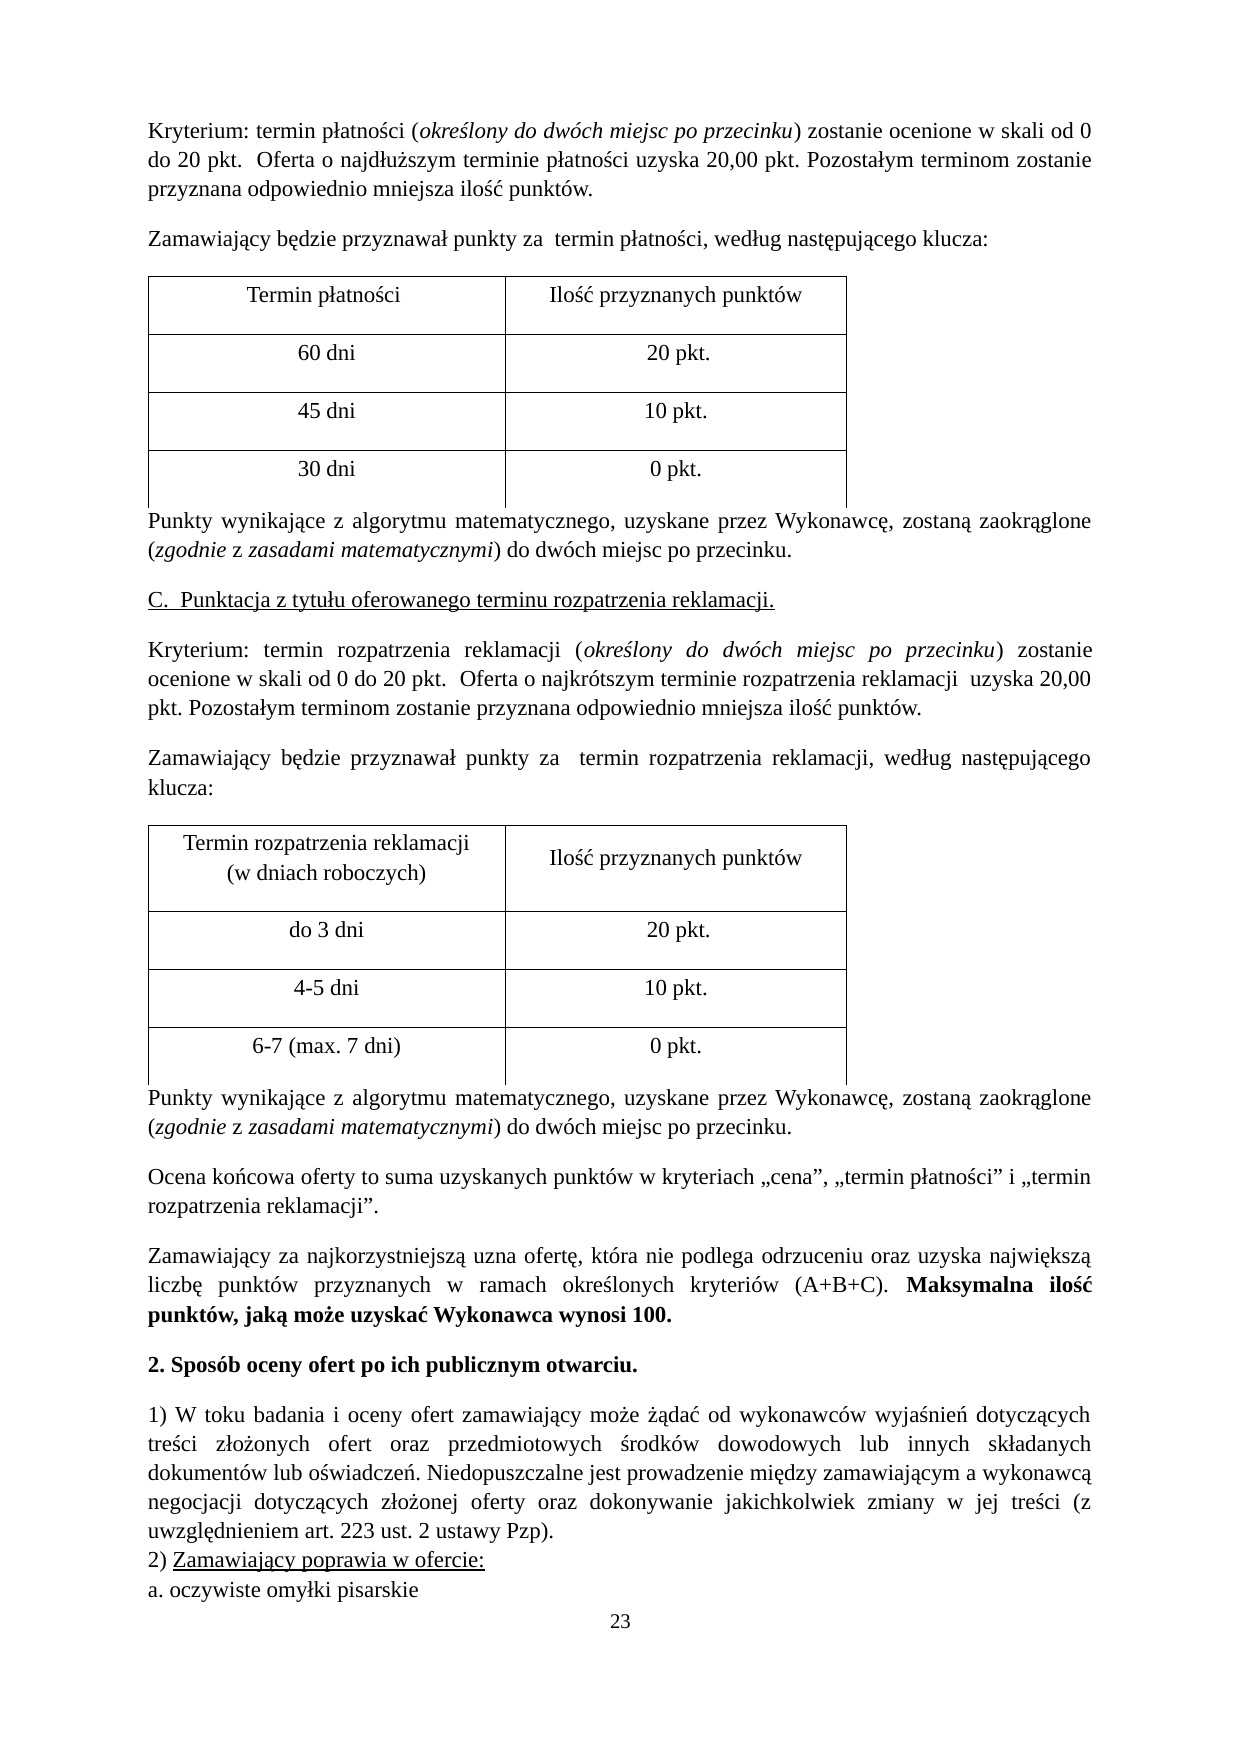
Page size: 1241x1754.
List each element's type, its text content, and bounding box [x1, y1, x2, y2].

table_cell 45 dni [149, 393, 505, 450]
table_header Termin płatności [149, 277, 505, 334]
text 1) W toku badania i oceny ofert zamawiający może żądać od wykonawców wyjaśnień dotyczących treści złożonych ofert oraz przedmiotowych środków dowodowych lub innych składanych dokumentów lub oświadczeń. Niedopuszczalne jest prowadzenie między zamawiającym a wykonawcą negocjacji dotyczących złożonej oferty oraz dokonywanie jakichkolwiek zmiany w jej treści (z uwzględnieniem art. 223 ust. 2 ustawy Pzp). [148, 1402, 1093, 1544]
table_cell do 3 dni [149, 912, 505, 969]
text Zamawiający będzie przyznawał punkty za termin rozpatrzenia reklamacji, według następującego klucza: [148, 745, 1093, 800]
text Punkty wynikające z algorytmu matematycznego, uzyskane przez Wykonawcę, zostaną zaokrąglone (zgodnie z zasadami matematycznymi) do dwóch miejsc po przecinku. [148, 1085, 1093, 1139]
text Kryterium: termin płatności (określony do dwóch miejsc po przecinku) zostanie ocenione w skali od 0 do 20 pkt. Oferta o najdłuższym terminie płatności uzyska 20,00 pkt. Pozostałym terminom zostanie przyznana odpowiednio mniejsza ilość punktów. [148, 118, 1093, 202]
text Kryterium: termin rozpatrzenia reklamacji (określony do dwóch miejsc po przecinku) zostanie ocenione w skali od 0 do 20 pkt. Oferta o najkrótszym terminie rozpatrzenia reklamacji uzyska 20,00 pkt. Pozostałym terminom zostanie przyznana odpowiednio mniejsza ilość punktów. [148, 637, 1093, 721]
table_cell 20 pkt. [506, 912, 846, 969]
table_header Ilość przyznanych punktów [506, 826, 846, 911]
table_cell 30 dni [149, 451, 505, 508]
text a. oczywiste omyłki pisarskie [148, 1577, 1093, 1602]
text Ocena końcowa oferty to suma uzyskanych punktów w kryteriach „cena”, „termin płatności” i „termin rozpatrzenia reklamacji”. [148, 1164, 1093, 1219]
table_cell 20 pkt. [506, 335, 846, 392]
table_cell 60 dni [149, 335, 505, 392]
text Zamawiający za najkorzystniejszą uzna ofertę, która nie podlega odrzuceniu oraz uzyska największą liczbę punktów przyznanych w ramach określonych kryteriów (A+B+C). Maksymalna ilość punktów, jaką może uzyskać Wykonawca wynosi 100. [148, 1243, 1093, 1327]
text 2) Zamawiający poprawia w ofercie: [148, 1547, 1093, 1573]
table_cell 10 pkt. [506, 970, 846, 1027]
table_header Ilość przyznanych punktów [506, 277, 846, 334]
text C. Punktacja z tytułu oferowanego terminu rozpatrzenia reklamacji. [148, 587, 1093, 612]
table_cell 0 pkt. [506, 451, 846, 508]
text Zamawiający będzie przyznawał punkty za termin płatności, według następującego klucza: [148, 226, 1093, 252]
table_cell 10 pkt. [506, 393, 846, 450]
table_cell 4-5 dni [149, 970, 505, 1027]
table_header Termin rozpatrzenia reklamacji (w dniach roboczych) [149, 826, 505, 911]
table_cell 0 pkt. [506, 1028, 846, 1085]
text 2. Sposób oceny ofert po ich publicznym otwarciu. [148, 1352, 1093, 1377]
text Punkty wynikające z algorytmu matematycznego, uzyskane przez Wykonawcę, zostaną zaokrąglone (zgodnie z zasadami matematycznymi) do dwóch miejsc po przecinku. [148, 508, 1093, 562]
table_cell 6-7 (max. 7 dni) [149, 1028, 505, 1085]
